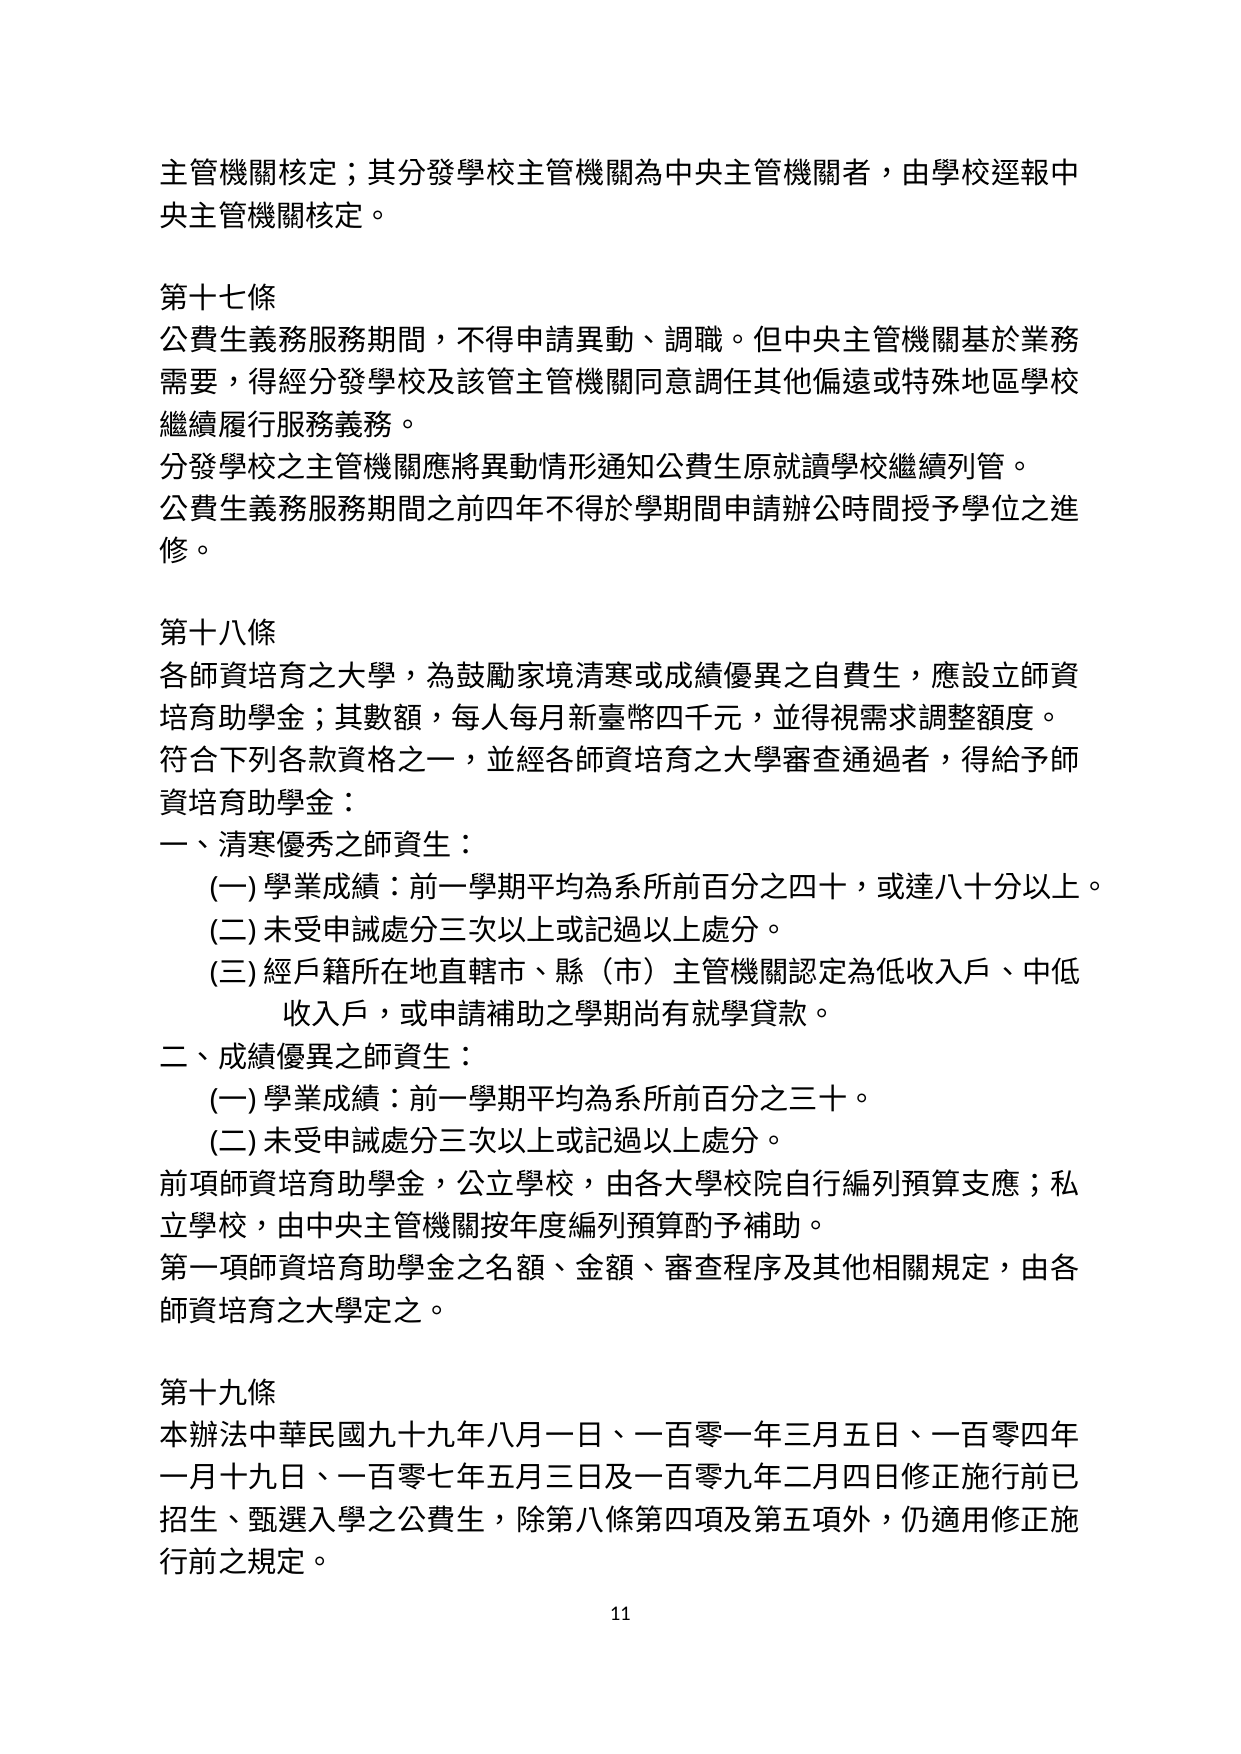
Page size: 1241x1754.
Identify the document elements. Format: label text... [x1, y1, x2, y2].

text (一) 學業成績：前一學期平均為系所前百分之三十。 [209, 1076, 1081, 1118]
text 前項師資培育助學金，公立學校，由各大學校院自行編列預算支應；私立學校，由中央主管機關按年度編列預算酌予補助。 [159, 1160, 1081, 1245]
text (一) 學業成績：前一學期平均為系所前百分之四十，或達八十分以上。 [209, 864, 1081, 906]
text 第十八條 [159, 610, 1081, 652]
text 各師資培育之大學，為鼓勵家境清寒或成績優異之自費生，應設立師資培育助學金；其數額，每人每月新臺幣四千元，並得視需求調整額度。 [159, 652, 1081, 737]
text 分發學校之主管機關應將異動情形通知公費生原就讀學校繼續列管。 [159, 443, 1081, 486]
text (二) 未受申誡處分三次以上或記過以上處分。 [209, 1118, 1081, 1160]
text 主管機關核定；其分發學校主管機關為中央主管機關者，由學校逕報中央主管機關核定。 [159, 150, 1081, 234]
text 符合下列各款資格之一，並經各師資培育之大學審查通過者，得給予師資培育助學金： [159, 737, 1081, 821]
text 第一項師資培育助學金之名額、金額、審查程序及其他相關規定，由各師資培育之大學定之。 [159, 1245, 1081, 1329]
text 二、成績優異之師資生： [159, 1033, 1081, 1076]
text 第十九條 [159, 1369, 1081, 1411]
text 公費生義務服務期間，不得申請異動、調職。但中央主管機關基於業務需要，得經分發學校及該管主管機關同意調任其他偏遠或特殊地區學校繼續履行服務義務。 [159, 317, 1081, 443]
text (三) 經戶籍所在地直轄市、縣（市）主管機關認定為低收入戶、中低收入戶，或申請補助之學期尚有就學貸款。 [209, 948, 1081, 1033]
text (二) 未受申誡處分三次以上或記過以上處分。 [209, 906, 1081, 948]
text 第十七條 [159, 274, 1081, 317]
text 公費生義務服務期間之前四年不得於學期間申請辦公時間授予學位之進修。 [159, 486, 1081, 570]
text 本辦法中華民國九十九年八月一日、一百零一年三月五日、一百零四年一月十九日、一百零七年五月三日及一百零九年二月四日修正施行前已招生、甄選入學之公費生，除第八條第四項及第五項外，仍適用修正施行前之規定。 [159, 1411, 1081, 1581]
text 一、清寒優秀之師資生： [159, 821, 1081, 864]
